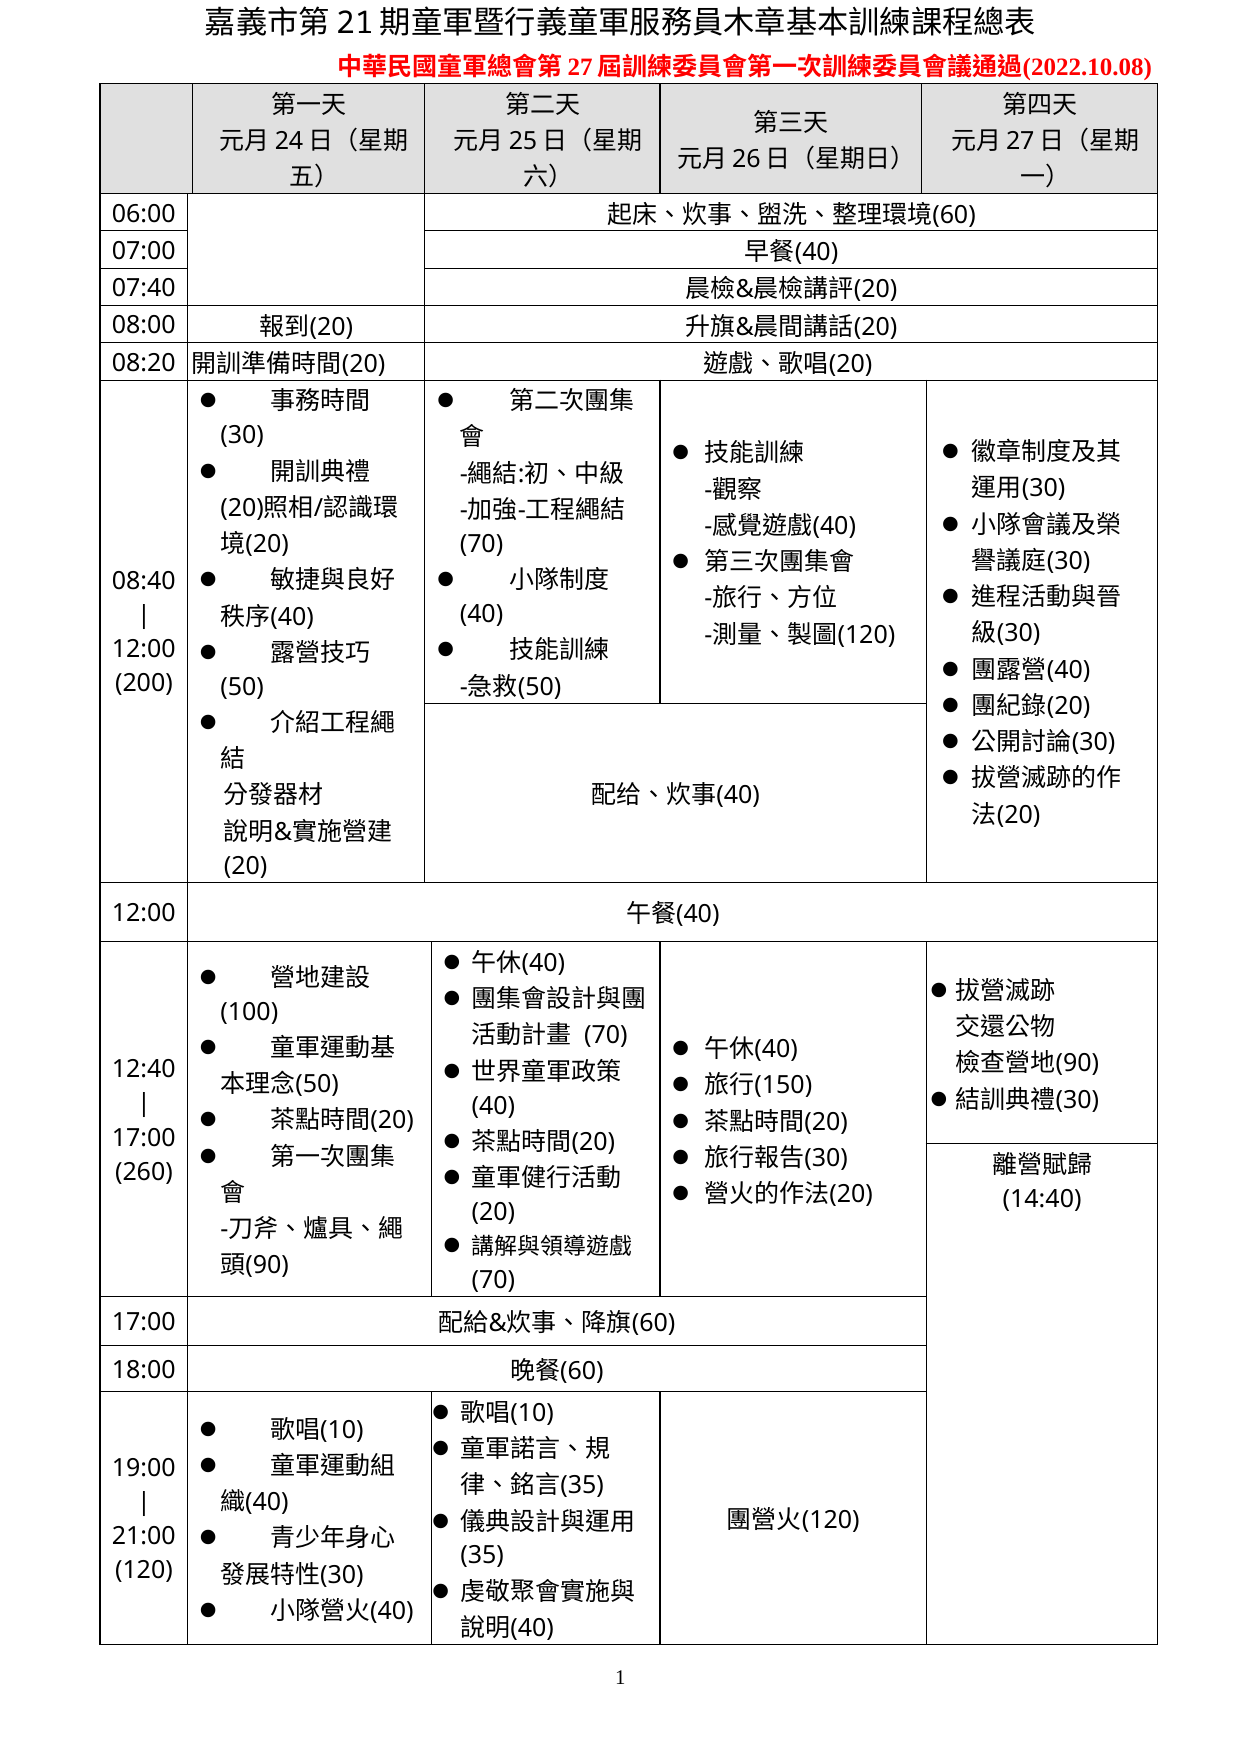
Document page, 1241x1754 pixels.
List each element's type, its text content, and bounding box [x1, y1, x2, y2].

table_cell 08:00 [101, 306, 187, 342]
table_header 第二天 元月25日（星期六） [425, 84, 659, 193]
table_cell 08:20 [101, 343, 187, 379]
table_cell 07:40 [101, 269, 187, 305]
table_cell 07:00 [101, 231, 187, 268]
table_cell 06:00 [101, 194, 187, 230]
table_cell 歌唱(10) 童軍運動組織(40) 青少年身心發展特性(30) 小隊營火(40) [188, 1392, 431, 1644]
text 中華民國童軍總會第27屆訓練委員會第一次訓練委員會議通過(2022.10.08) [89, 42, 1152, 83]
table_cell 開訓準備時間(20) [188, 343, 424, 379]
table_cell 午休(40) 團集會設計與團活動計畫 (70) 世界童軍政策(40) 茶點時間(20) 童軍健行活動(20) 講解與領導遊戲(70) [432, 942, 659, 1296]
table_cell 遊戲、歌唱(20) [425, 343, 1157, 379]
table_cell 晚餐(60) [188, 1346, 926, 1391]
table_cell 事務時間(30) 開訓典禮(20)照相/認識環境(20) 敏捷與良好秩序(40) 露營技巧(50) 介紹工程繩結 分發器材 說明&實施營建(20) [188, 381, 424, 882]
table_cell 團營火(120) [661, 1392, 926, 1644]
table_cell 午休(40) 旅行(150) 茶點時間(20) 旅行報告(30) 營火的作法(20) [661, 942, 926, 1296]
table_cell 12:00 [101, 883, 187, 941]
table_cell [188, 194, 424, 305]
table_header [101, 84, 192, 193]
table_cell 午餐(40) [188, 883, 1157, 941]
table_cell 第二次團集會 -繩結:初、中級 -加強-工程繩結(70) 小隊制度(40) 技能訓練 -急救(50) [425, 381, 659, 702]
table_cell 18:00 [101, 1346, 187, 1391]
table_cell 配給&炊事、降旗(60) [188, 1297, 926, 1345]
table_cell 08:40 | 12:00 (200) [101, 381, 187, 882]
text 嘉義市第21期童軍暨行義童軍服務員木章基本訓練課程總表 [89, 0, 1152, 42]
table_header 第一天 元月24日（星期五） [193, 84, 424, 193]
table_cell 配给、炊事(40) [425, 704, 926, 882]
table_cell 拔營滅跡 交還公物 檢查營地(90) 結訓典禮(30) [927, 942, 1157, 1143]
table_cell 早餐(40) [425, 231, 1157, 268]
table_cell 離營賦歸 (14:40) [927, 1144, 1157, 1644]
table_cell 升旗&晨間講話(20) [425, 306, 1157, 342]
table_cell 營地建設(100) 童軍運動基本理念(50) 茶點時間(20) 第一次團集會 -刀斧、爐具、繩頭(90) [188, 942, 431, 1296]
table_cell 技能訓練 -觀察 -感覺遊戲(40) 第三次團集會 -旅行、方位 -測量、製圖(120) [661, 381, 926, 702]
table_cell 17:00 [101, 1297, 187, 1345]
table_cell 19:00 | 21:00 (120) [101, 1392, 187, 1644]
table_header 第三天 元月26日（星期日） [661, 84, 921, 193]
table_cell 歌唱(10) 童軍諾言、規律、銘言(35) 儀典設計與運用(35) 虔敬聚會實施與說明(40) [432, 1392, 659, 1644]
table_cell 徽章制度及其運用(30) 小隊會議及榮譽議庭(30) 進程活動與晉級(30) 團露營(40) 團紀錄(20) 公開討論(30) 拔營滅跡的作法(20) [927, 381, 1157, 882]
table_cell 起床、炊事、盥洗、整理環境(60) [425, 194, 1157, 230]
table_cell 12:40 | 17:00 (260) [101, 942, 187, 1296]
table_header 第四天 元月27日（星期一） [922, 84, 1157, 193]
table_cell 報到(20) [188, 306, 424, 342]
table_cell 晨檢&晨檢講評(20) [425, 269, 1157, 305]
